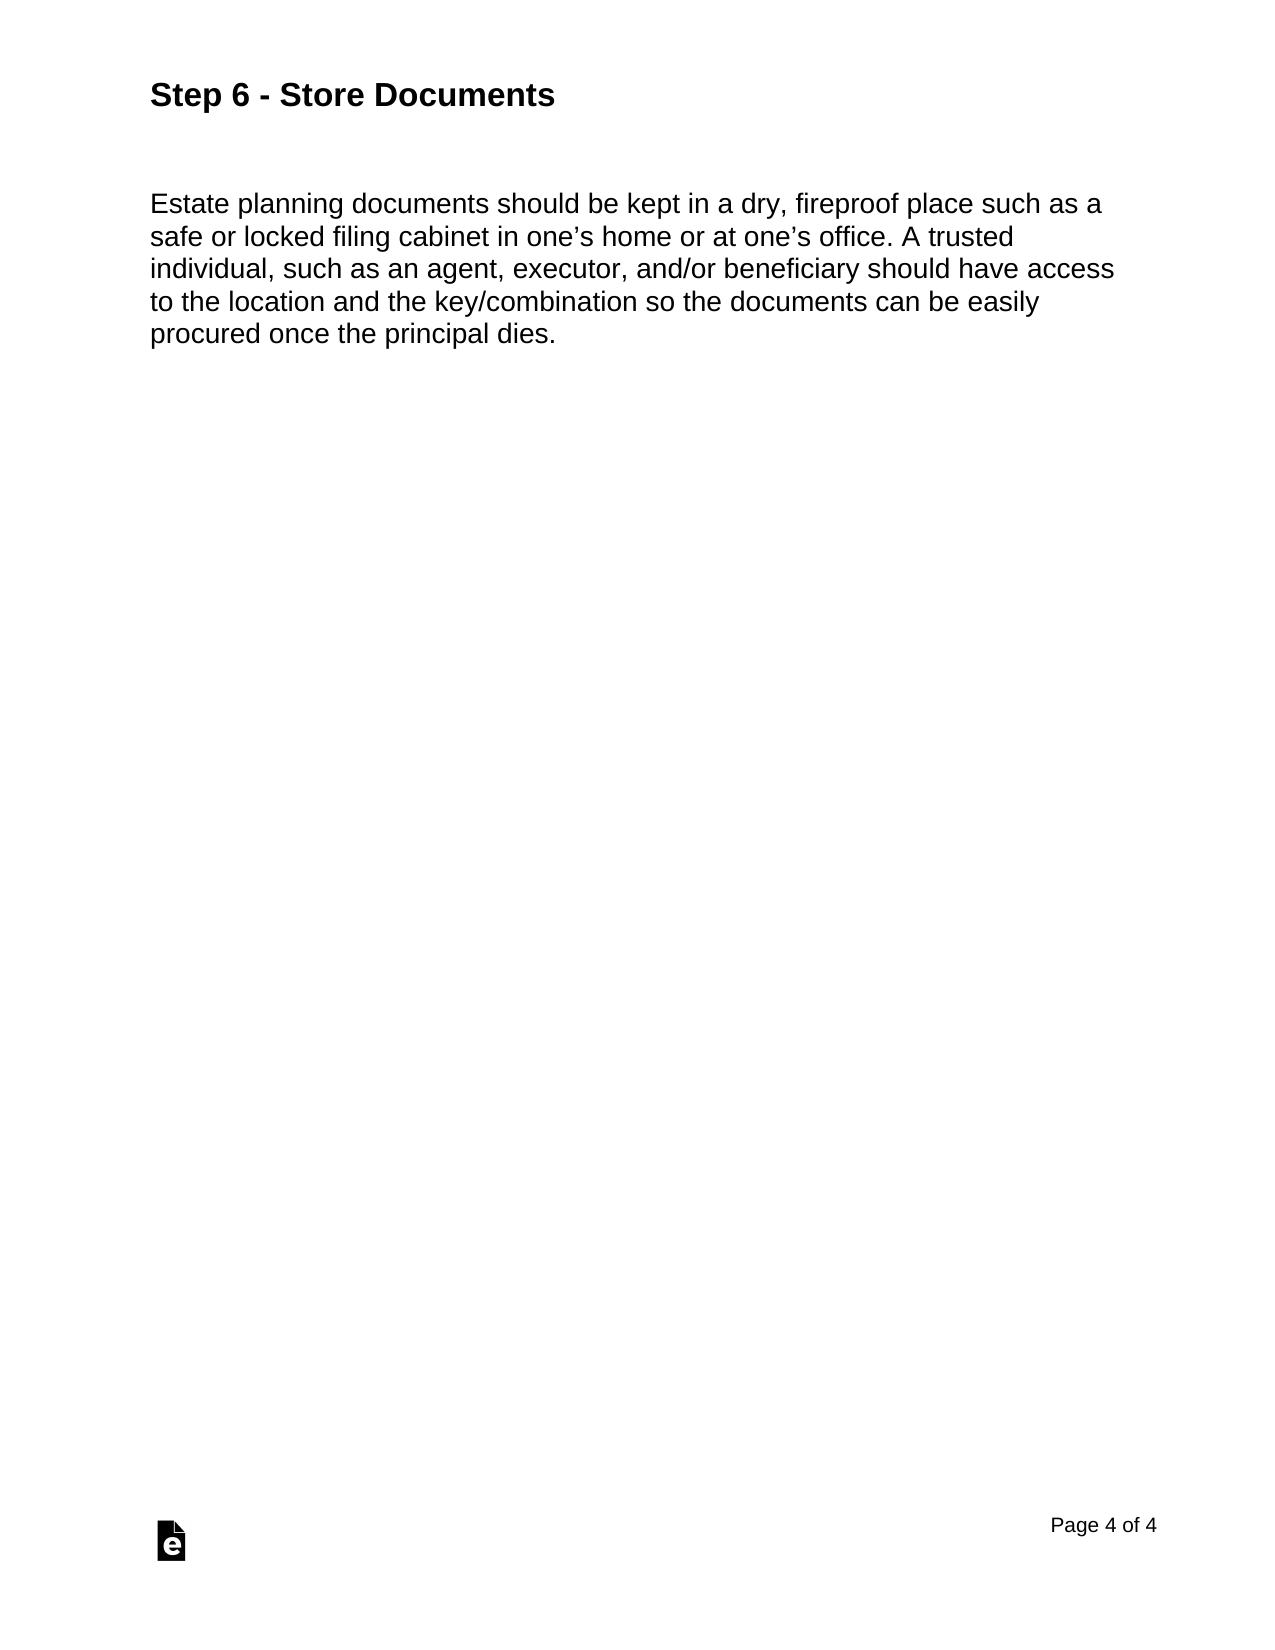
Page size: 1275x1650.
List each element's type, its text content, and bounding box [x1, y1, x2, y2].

text Estate planning documents should be kept in a dry, fireproof place such as a safe or locked filing cabinet in one’s home or at one’s office. A trusted individual, such as an agent, executor, and/or beneficiary should have access to the location and the key/combination so the documents can be easily procured once the principal dies. [150, 187, 1125, 349]
subtitle Step 6 - Store Documents [150, 75, 1125, 113]
